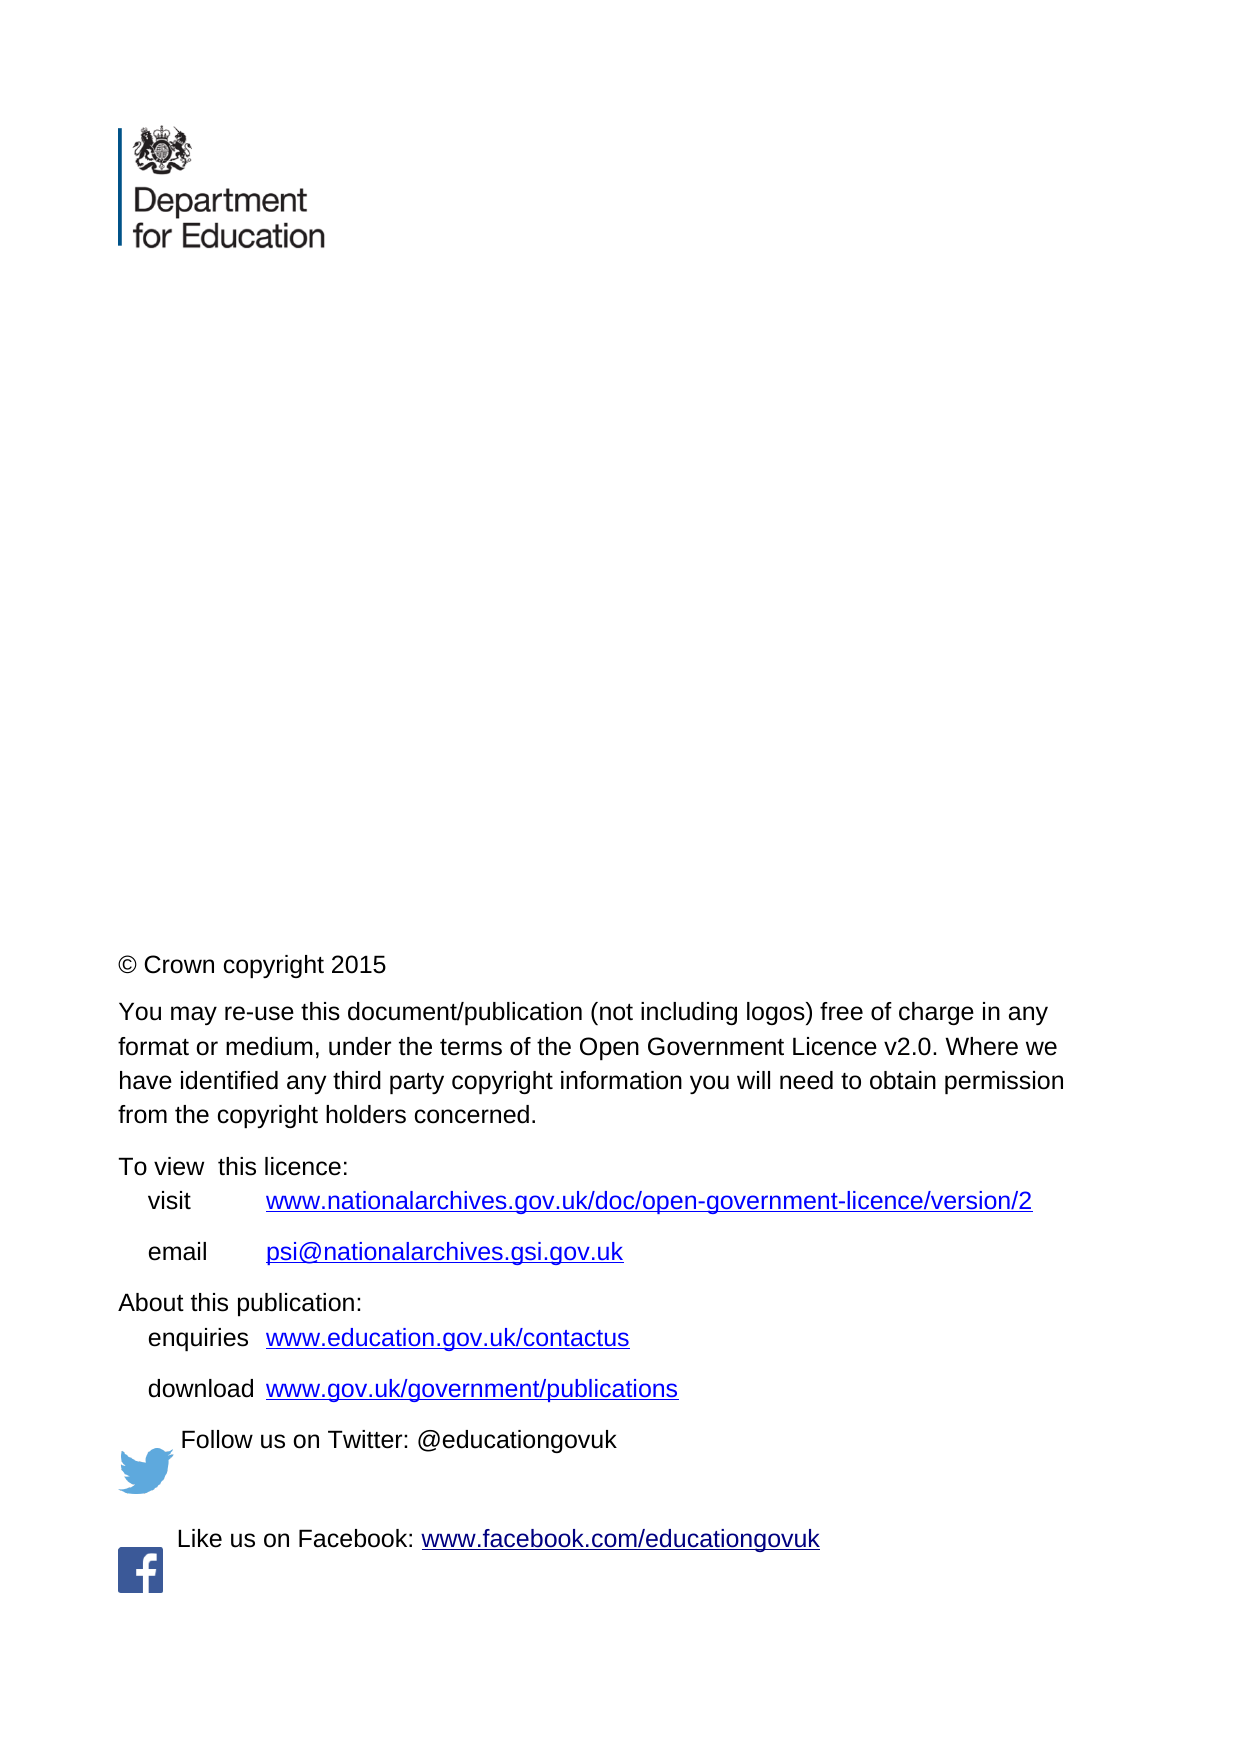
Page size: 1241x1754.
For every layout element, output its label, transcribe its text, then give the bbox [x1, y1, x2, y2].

text Follow us on Twitter: @educationgovuk [118, 1425, 1107, 1493]
text email psi@nationalarchives.gsi.gov.uk [148, 1237, 1107, 1266]
text You may re-use this document/publication (not including logos) free of charge in any format or medium, under the terms of the Open Government Licence v2.0. Where we have identified any third party copyright information you will need to obtain permission from the copyright holders concerned. [118, 997, 1107, 1129]
text download www.gov.uk/government/publications [148, 1374, 1107, 1403]
text © Crown copyright 2015 [118, 950, 1107, 979]
text visit www.nationalarchives.gov.uk/doc/open-government-licence/version/2 [148, 1186, 1107, 1215]
text enquiries www.education.gov.uk/contactus [148, 1323, 1107, 1352]
text Like us on Facebook: www.facebook.com/educationgovuk [118, 1524, 1107, 1592]
text To view this licence: [118, 1152, 1107, 1180]
text About this publication: [118, 1288, 1107, 1317]
